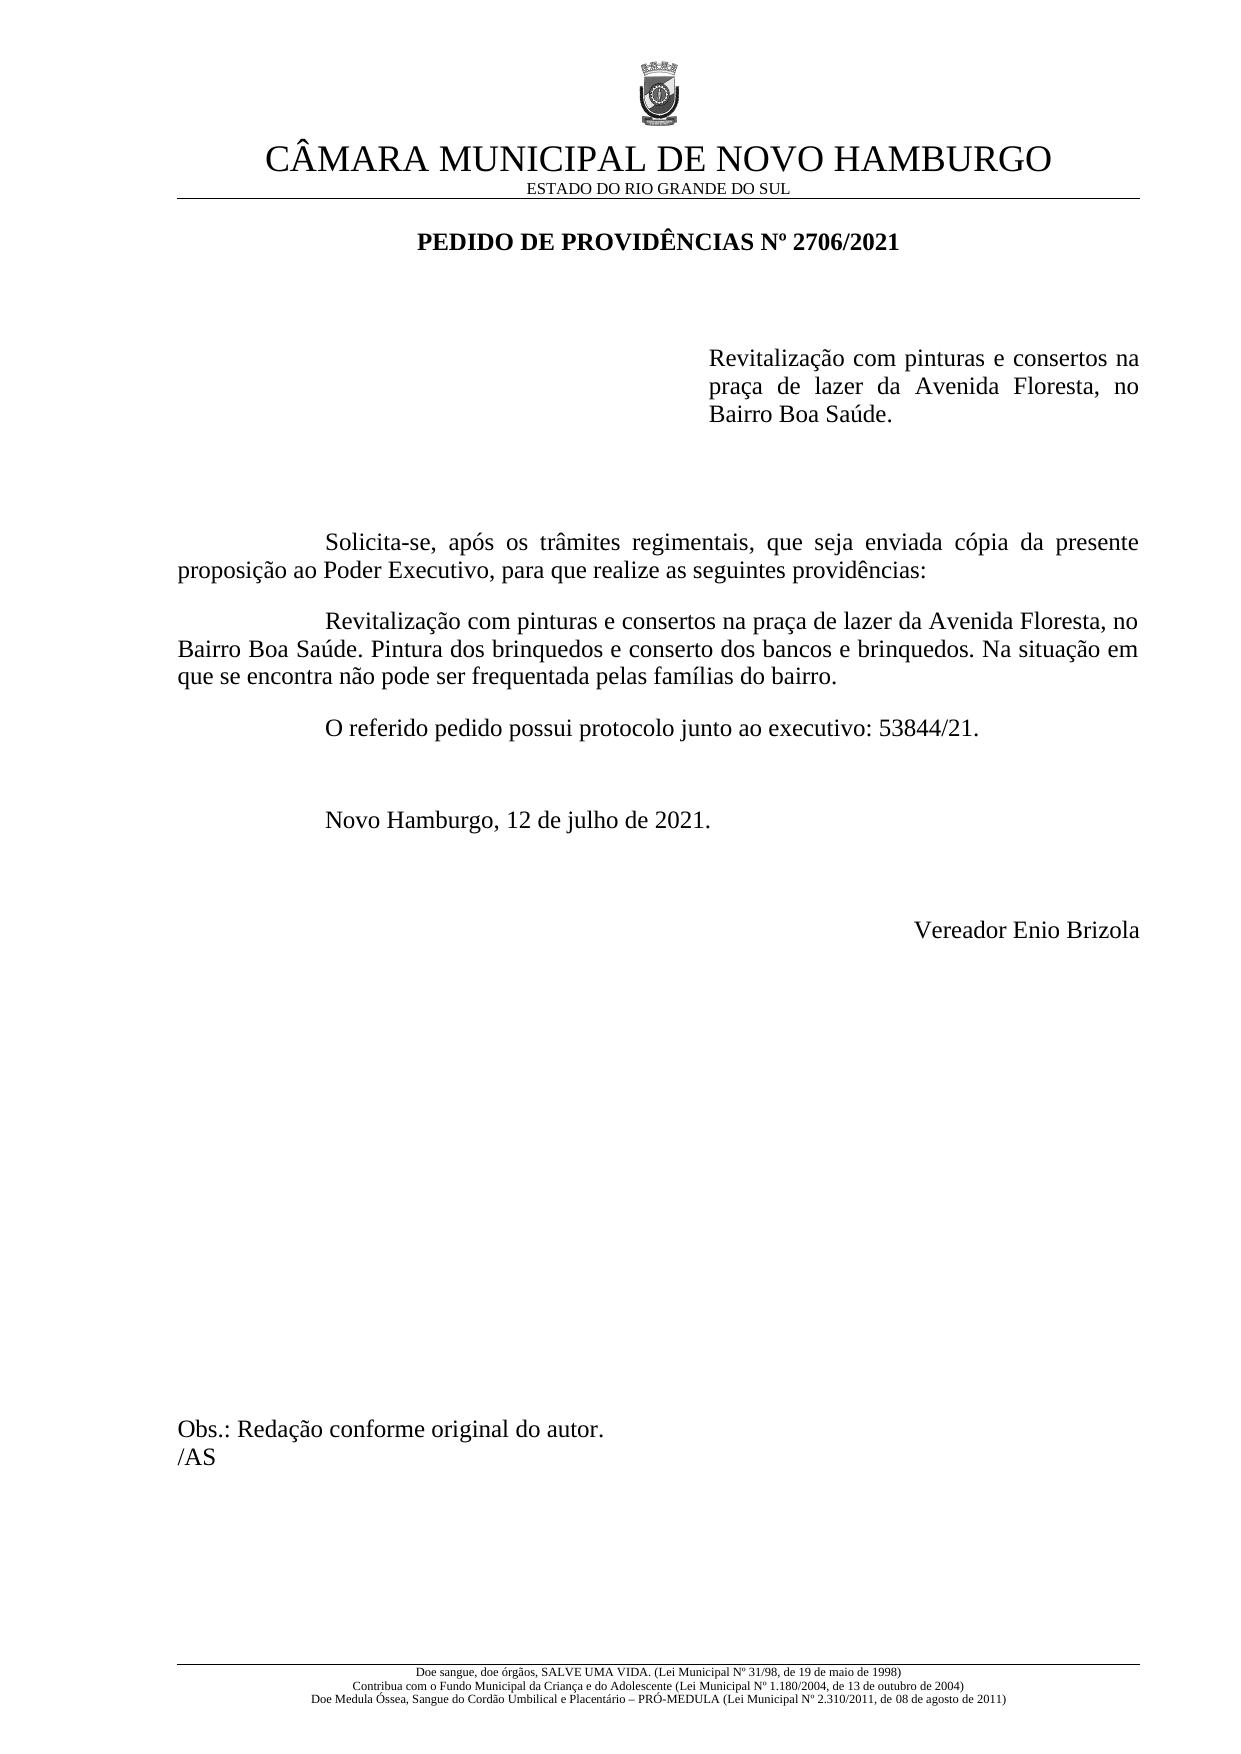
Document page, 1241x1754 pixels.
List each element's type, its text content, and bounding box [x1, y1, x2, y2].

text Revitalização com pinturas e consertos na praça de lazer da Avenida Floresta, no Bairro Boa Saúde. [709, 344, 1140, 428]
text Vereador Enio Brizola [177, 917, 1140, 944]
text /AS [177, 1443, 1140, 1471]
text Novo Hamburgo, 12 de julho de 2021. [177, 806, 1140, 833]
text Revitalização com pinturas e consertos na praça de lazer da Avenida Floresta, no Bairro Boa Saúde. Pintura dos brinquedos e conserto dos bancos e brinquedos. Na situação em que se encontra não pode ser frequentada pelas famílias do bairro. [177, 607, 1140, 690]
text Solicita-se, após os trâmites regimentais, que seja enviada cópia da presente proposição ao Poder Executivo, para que realize as seguintes providências: [177, 528, 1140, 583]
text PEDIDO DE PROVIDÊNCIAS Nº 2706/2021 [177, 228, 1140, 256]
text Obs.: Redação conforme original do autor. [177, 1415, 1140, 1443]
text O referido pedido possui protocolo junto ao executivo: 53844/21. [177, 714, 1140, 741]
